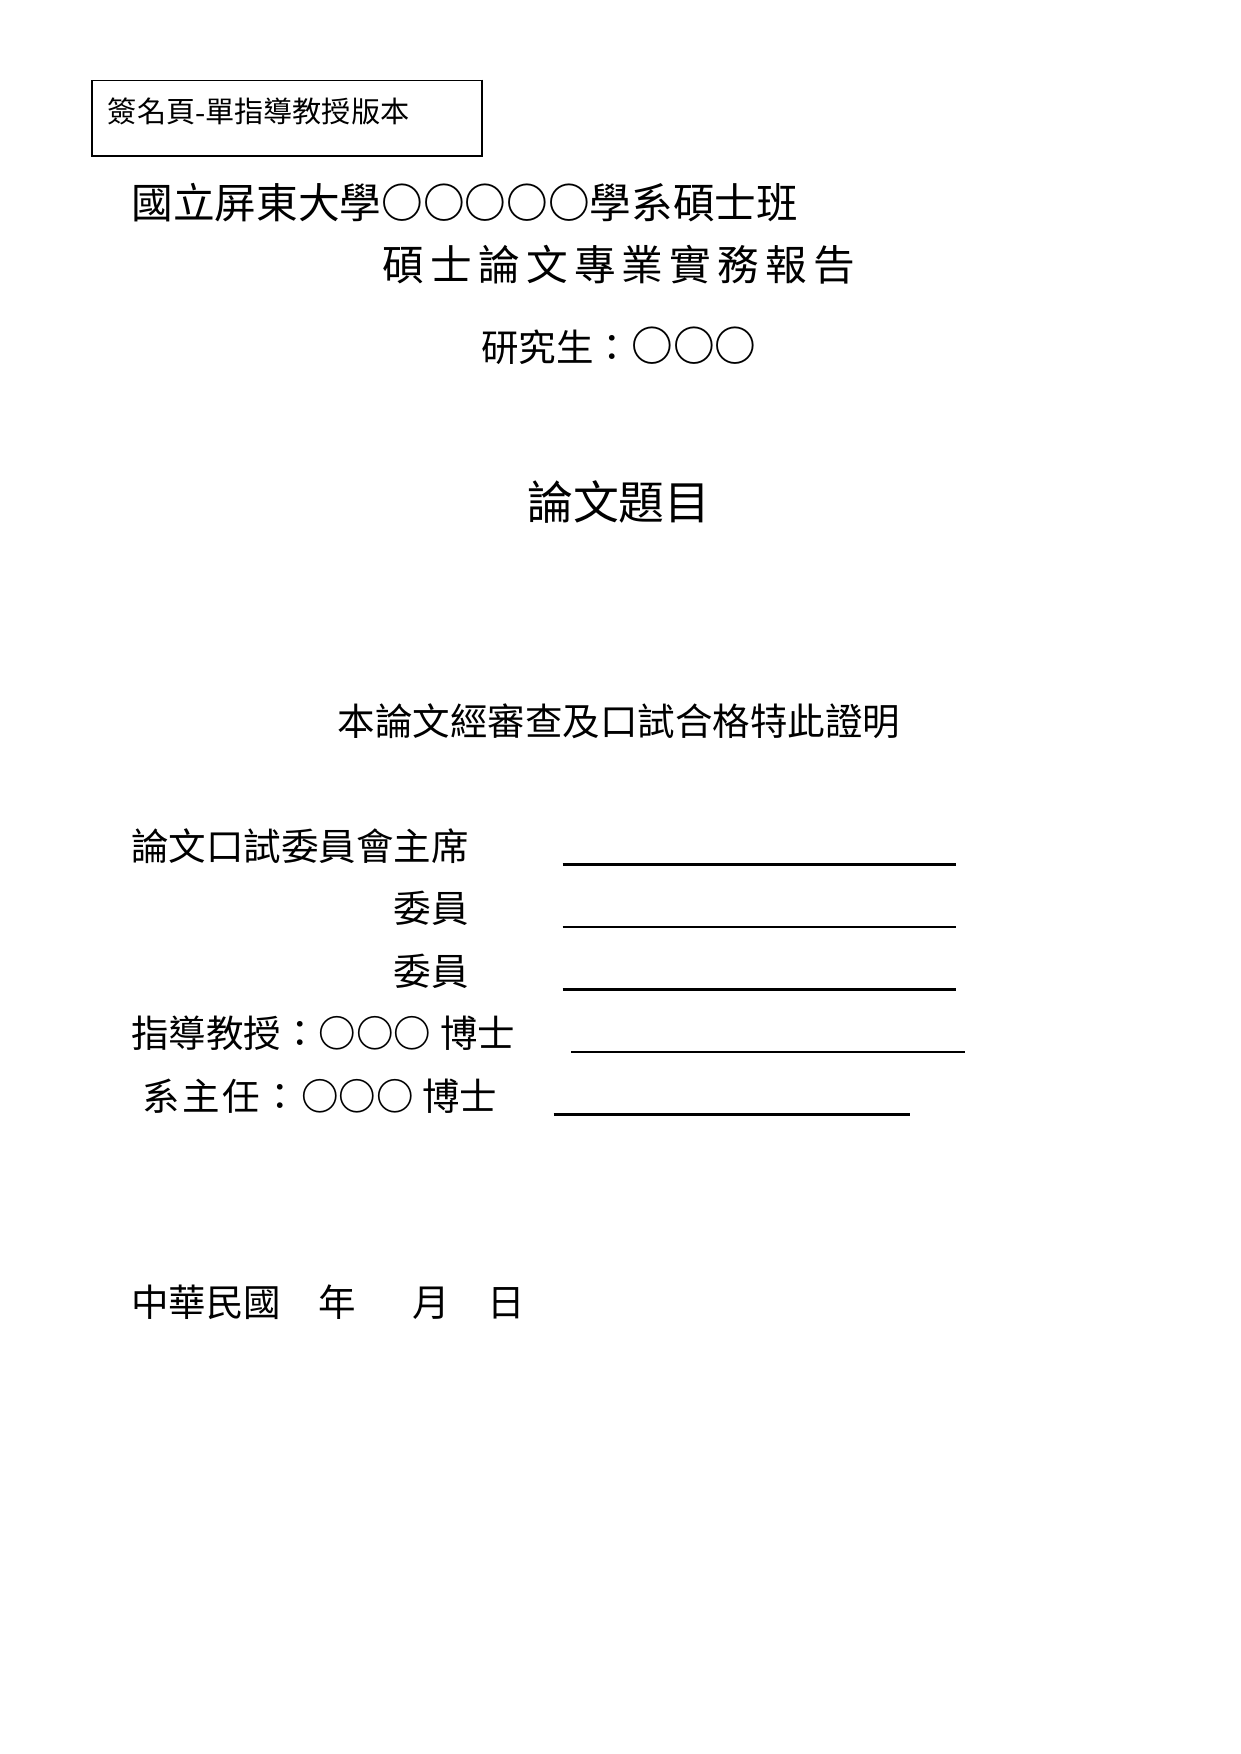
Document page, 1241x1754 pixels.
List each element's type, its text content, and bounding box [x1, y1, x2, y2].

text 論文口試委員會主席 [131, 802, 1106, 864]
text 本論文經審查及口試合格特此證明 [131, 677, 1106, 739]
text 指導教授：○○○ 博士 [131, 989, 1106, 1052]
text 簽名頁-單指導教授版本 [108, 89, 466, 131]
text 研究生：○○○ [131, 302, 1106, 364]
text 國立屏東大學○○○○○學系碩士班 [131, 158, 1106, 221]
text 論文題目 [131, 427, 1106, 552]
text 系主任：○○○ 博士 [131, 1052, 1106, 1114]
text [93, 81, 481, 155]
text 委員 [131, 927, 1106, 989]
text 委員 [131, 864, 1106, 927]
text 中華民國 年 月 日 [131, 1258, 1106, 1321]
text 碩士論文專業實務報告 [131, 221, 1106, 283]
